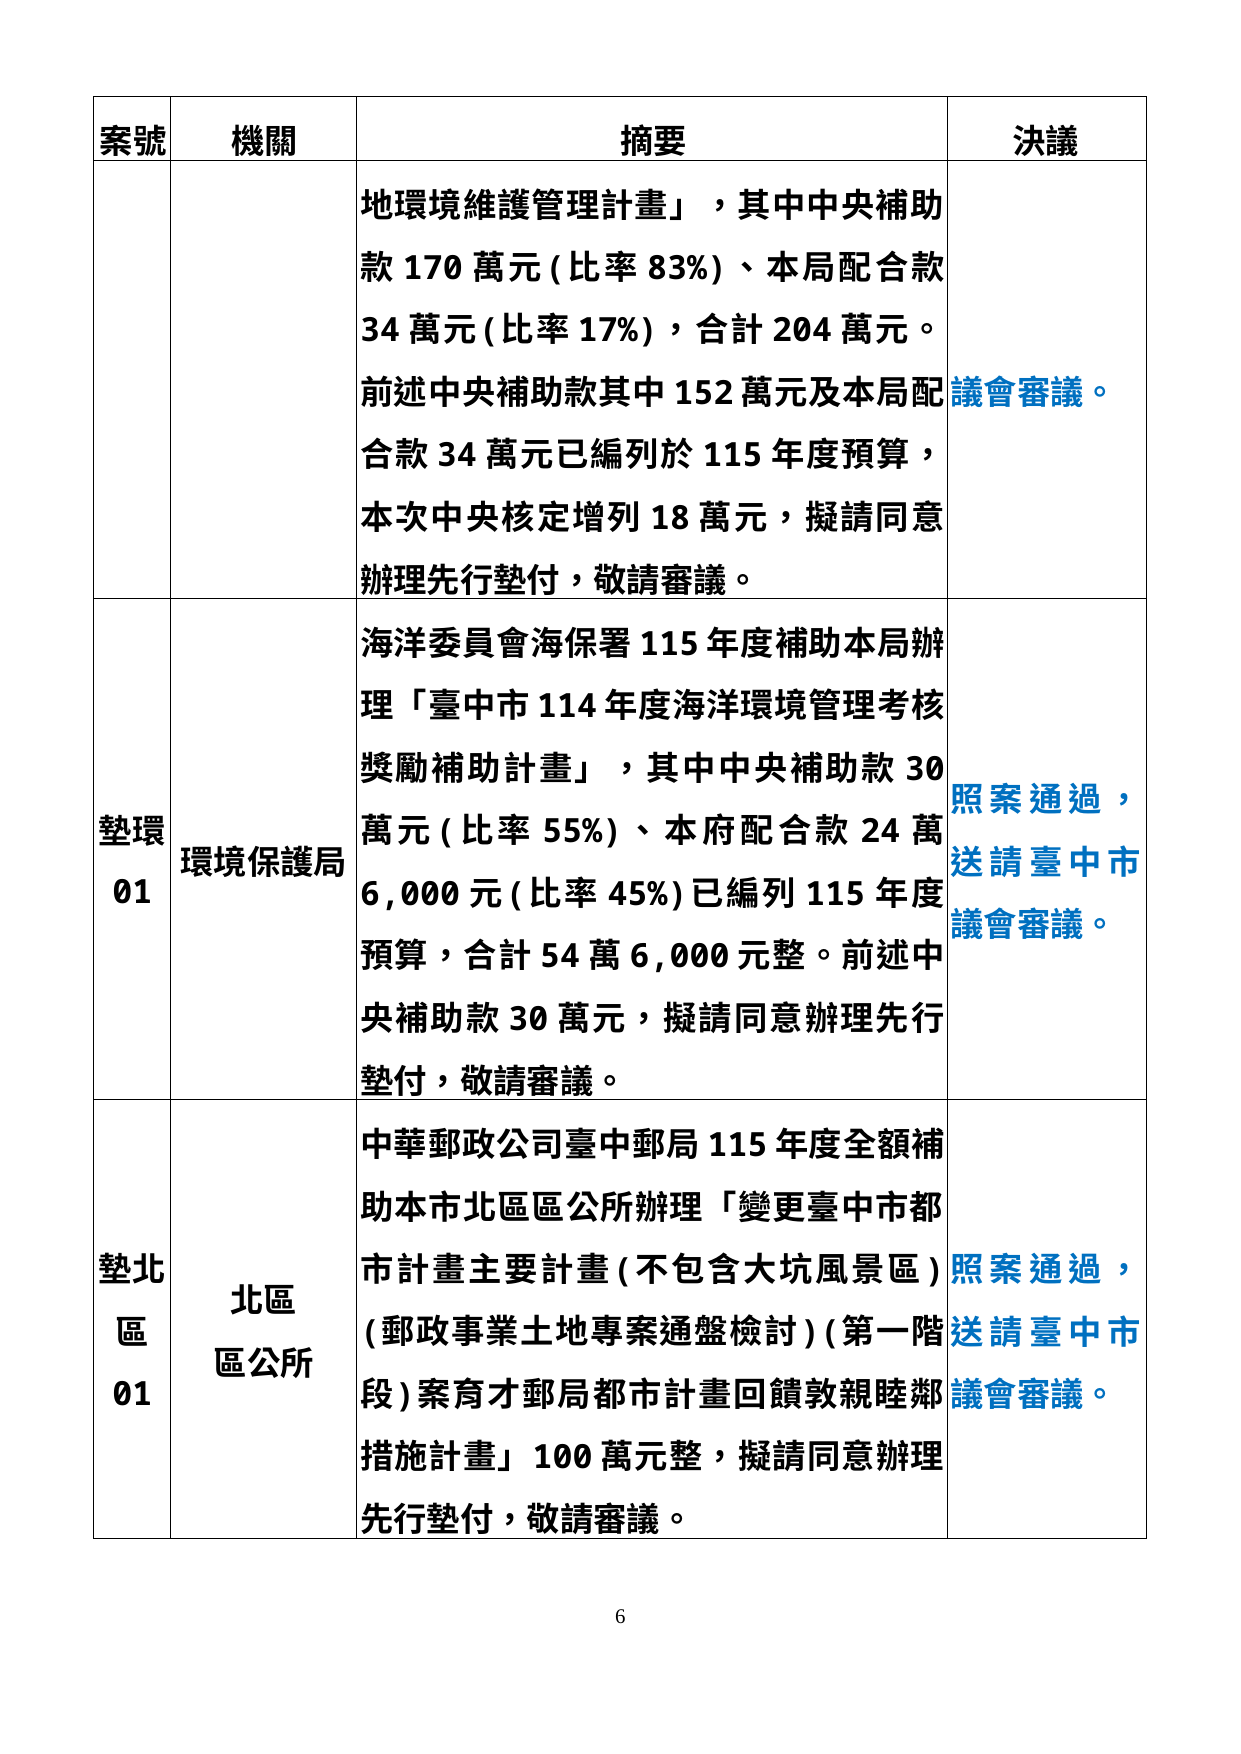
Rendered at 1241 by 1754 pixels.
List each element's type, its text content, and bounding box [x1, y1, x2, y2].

table_cell 中華郵政公司臺中郵局115年度全額補助本市北區區公所辦理「變更臺中市都市計畫主要計畫(不包含大坑風景區)(郵政事業土地專案通盤檢討)(第一階段)案育才郵局都市計畫回饋敦親睦鄰措施計畫」100萬元整，擬請同意辦理先行墊付，敬請審議。 [357, 1100, 947, 1538]
table_cell 地環境維護管理計畫」，其中中央補助款170萬元(比率83%)、本局配合款34萬元(比率17%)，合計204萬元。前述中央補助款其中152萬元及本局配合款34萬元已編列於115年度預算，本次中央核定增列18萬元，擬請同意辦理先行墊付，敬請審議。 [357, 161, 947, 598]
table_cell 海洋委員會海保署115年度補助本局辦理「臺中市114年度海洋環境管理考核獎勵補助計畫」，其中中央補助款30萬元(比率55%)、本府配合款24萬6,000元(比率45%)已編列115年度預算，合計54萬6,000元整。前述中央補助款30萬元，擬請同意辦理先行墊付，敬請審議。 [357, 599, 947, 1099]
table_header 機關 [171, 97, 356, 160]
table_cell 墊環01 [94, 599, 170, 1099]
table_cell 北區 區公所 [171, 1100, 356, 1538]
table_cell 議會審議。 [948, 161, 1146, 598]
table_header 決議 [948, 97, 1146, 160]
table_cell [171, 161, 356, 598]
table_cell 照案通過，送請臺中市議會審議。 [948, 1100, 1146, 1538]
table_header 案號 [94, 97, 170, 160]
table_cell 環境保護局 [171, 599, 356, 1099]
table_header 摘要 [357, 97, 947, 160]
table_cell 墊北區01 [94, 1100, 170, 1538]
table_cell [94, 161, 170, 598]
table_cell 照案通過，送請臺中市議會審議。 [948, 599, 1146, 1099]
